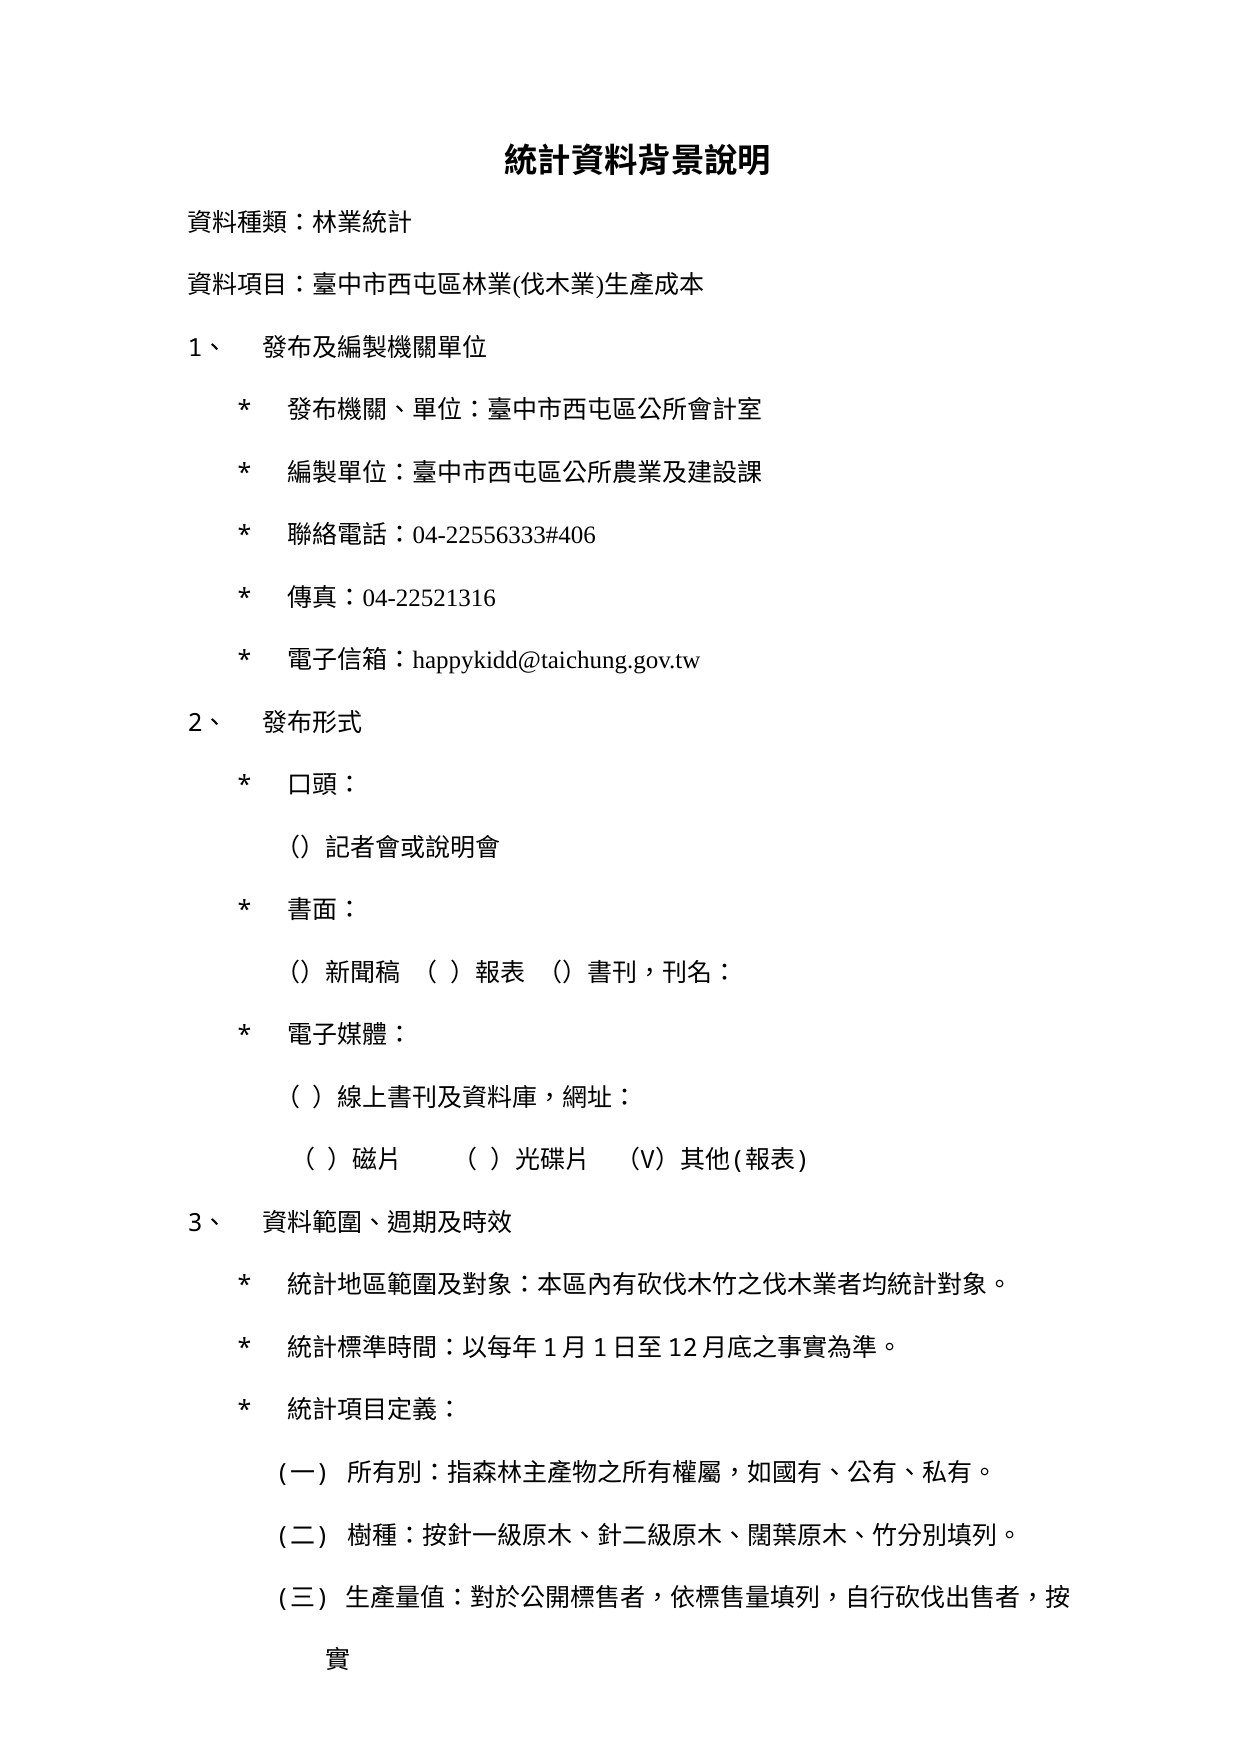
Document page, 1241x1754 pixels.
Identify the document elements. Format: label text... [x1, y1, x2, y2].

text （）新聞稿 （ ）報表 （）書刊，刊名： [187, 929, 1087, 991]
list 統計地區範圍及對象：本區內有砍伐木竹之伐木業者均統計對象。 [237, 1241, 1087, 1304]
list 發布及編製機關單位 [187, 304, 1087, 366]
list 編製單位：臺中市西屯區公所農業及建設課 [237, 429, 1087, 491]
list 聯絡電話：04-22556333#406 [237, 491, 1087, 554]
list 發布形式 [187, 679, 1087, 741]
list 統計項目定義： [237, 1366, 1087, 1429]
text 資料項目：臺中市西屯區林業(伐木業)生產成本 [187, 241, 1087, 304]
text 資料種類：林業統計 [187, 179, 1087, 241]
text （ ）線上書刊及資料庫，網址： [250, 1054, 1087, 1116]
text （）記者會或說明會 [187, 804, 1087, 866]
list 資料範圍、週期及時效 [187, 1179, 1087, 1241]
list 發布機關、單位：臺中市西屯區公所會計室 [237, 366, 1087, 429]
list 統計標準時間：以每年1月1日至12月底之事實為準。 [237, 1304, 1087, 1366]
text (二) 樹種：按針一級原木、針二級原木、闊葉原木、竹分別填列。 [275, 1491, 1087, 1554]
list 傳真：04-22521316 [237, 554, 1087, 616]
text （ ）磁片 （ ）光碟片 （V）其他(報表) [187, 1116, 1087, 1179]
list 口頭： [237, 741, 1087, 804]
text (三) 生產量值：對於公開標售者，依標售量填列，自行砍伐出售者，按實 [275, 1554, 1087, 1679]
text (一) 所有別：指森林主產物之所有權屬，如國有、公有、私有。 [275, 1429, 1087, 1491]
text 統計資料背景說明 [187, 116, 1087, 179]
list 書面： [237, 866, 1087, 929]
list 電子信箱：happykidd@taichung.gov.tw [237, 616, 1087, 679]
list 電子媒體： [237, 991, 1087, 1054]
